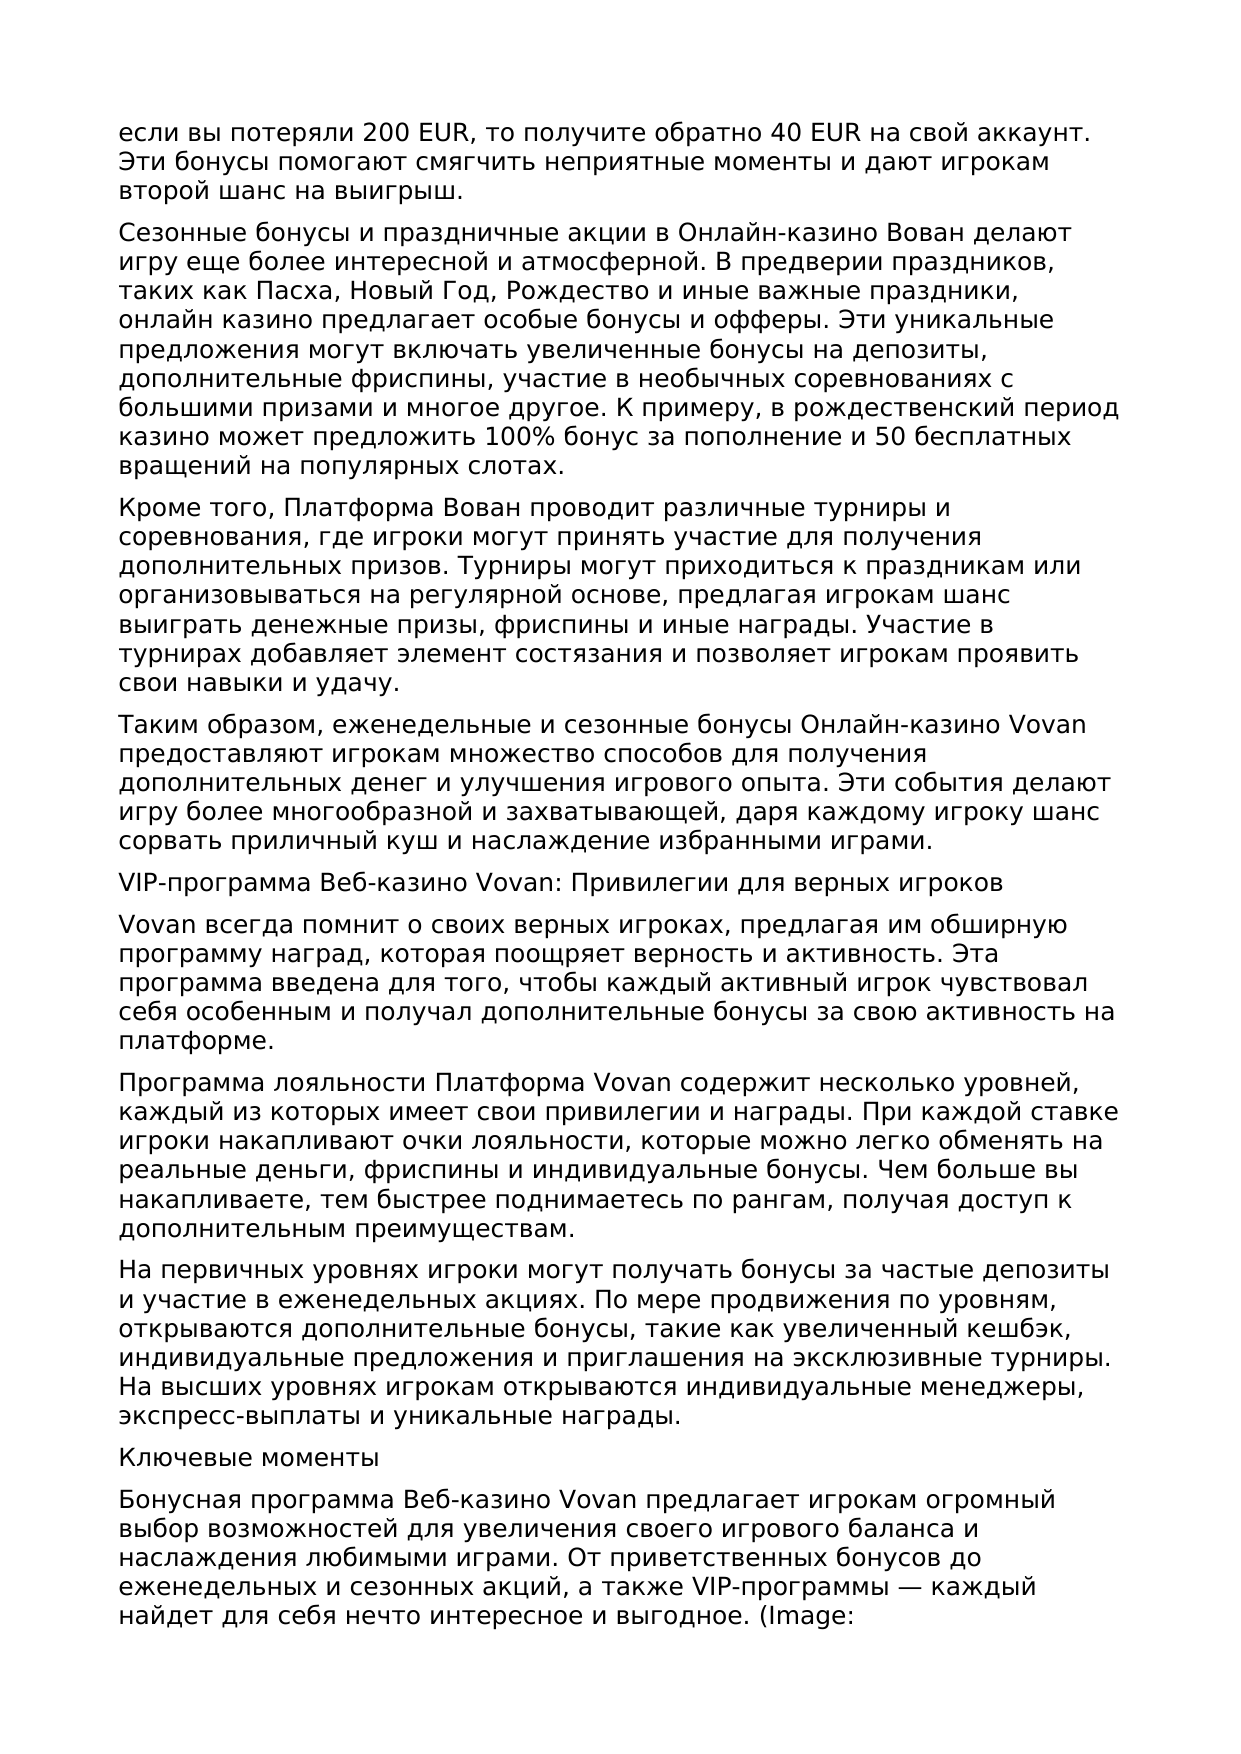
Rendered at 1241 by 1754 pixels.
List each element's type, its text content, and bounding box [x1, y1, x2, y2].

text Ключевые моменты [118, 1443, 1122, 1472]
text Сезонные бонусы и праздничные акции в Онлайн-казино Вован делают игру еще более интересной и атмосферной. В предверии праздников, таких как Пасха, Новый Год, Рождество и иные важные праздники, онлайн казино предлагает особые бонусы и офферы. Эти уникальные предложения могут включать увеличенные бонусы на депозиты, дополнительные фриспины, участие в необычных соревнованиях с большими призами и многое другое. К примеру, в рождественский период казино может предложить 100% бонус за пополнение и 50 бесплатных вращений на популярных слотах. [118, 218, 1122, 481]
text Vovan всегда помнит о своих верных игроках, предлагая им обширную программу наград, которая поощряет верность и активность. Эта программа введена для того, чтобы каждый активный игрок чувствовал себя особенным и получал дополнительные бонусы за свою активность на платформе. [118, 910, 1122, 1056]
text если вы потеряли 200 EUR, то получите обратно 40 EUR на свой аккаунт. Эти бонусы помогают смягчить неприятные моменты и дают игрокам второй шанс на выигрыш. [118, 118, 1122, 206]
text VIP-программа Веб-казино Vovan: Привилегии для верных игроков [118, 868, 1122, 897]
text Бонусная программа Веб-казино Vovan предлагает игрокам огромный выбор возможностей для увеличения своего игрового баланса и наслаждения любимыми играми. От приветственных бонусов до еженедельных и сезонных акций, а также VIP-программы — каждый найдет для себя нечто интересное и выгодное. (Image: [118, 1485, 1122, 1631]
text Кроме того, Платформа Вован проводит различные турниры и соревнования, где игроки могут принять участие для получения дополнительных призов. Турниры могут приходиться к праздникам или организовываться на регулярной основе, предлагая игрокам шанс выиграть денежные призы, фриспины и иные награды. Участие в турнирах добавляет элемент состязания и позволяет игрокам проявить свои навыки и удачу. [118, 493, 1122, 697]
text Таким образом, еженедельные и сезонные бонусы Онлайн-казино Vovan предоставляют игрокам множество способов для получения дополнительных денег и улучшения игрового опыта. Эти события делают игру более многообразной и захватывающей, даря каждому игроку шанс сорвать приличный куш и наслаждение избранными играми. [118, 710, 1122, 856]
text На первичных уровнях игроки могут получать бонусы за частые депозиты и участие в еженедельных акциях. По мере продвижения по уровням, открываются дополнительные бонусы, такие как увеличенный кешбэк, индивидуальные предложения и приглашения на эксклюзивные турниры. На высших уровнях игрокам открываются индивидуальные менеджеры, экспресс-выплаты и уникальные награды. [118, 1256, 1122, 1431]
text Программа лояльности Платформа Vovan содержит несколько уровней, каждый из которых имеет свои привилегии и награды. При каждой ставке игроки накапливают очки лояльности, которые можно легко обменять на реальные деньги, фриспины и индивидуальные бонусы. Чем больше вы накапливаете, тем быстрее поднимаетесь по рангам, получая доступ к дополнительным преимуществам. [118, 1068, 1122, 1243]
